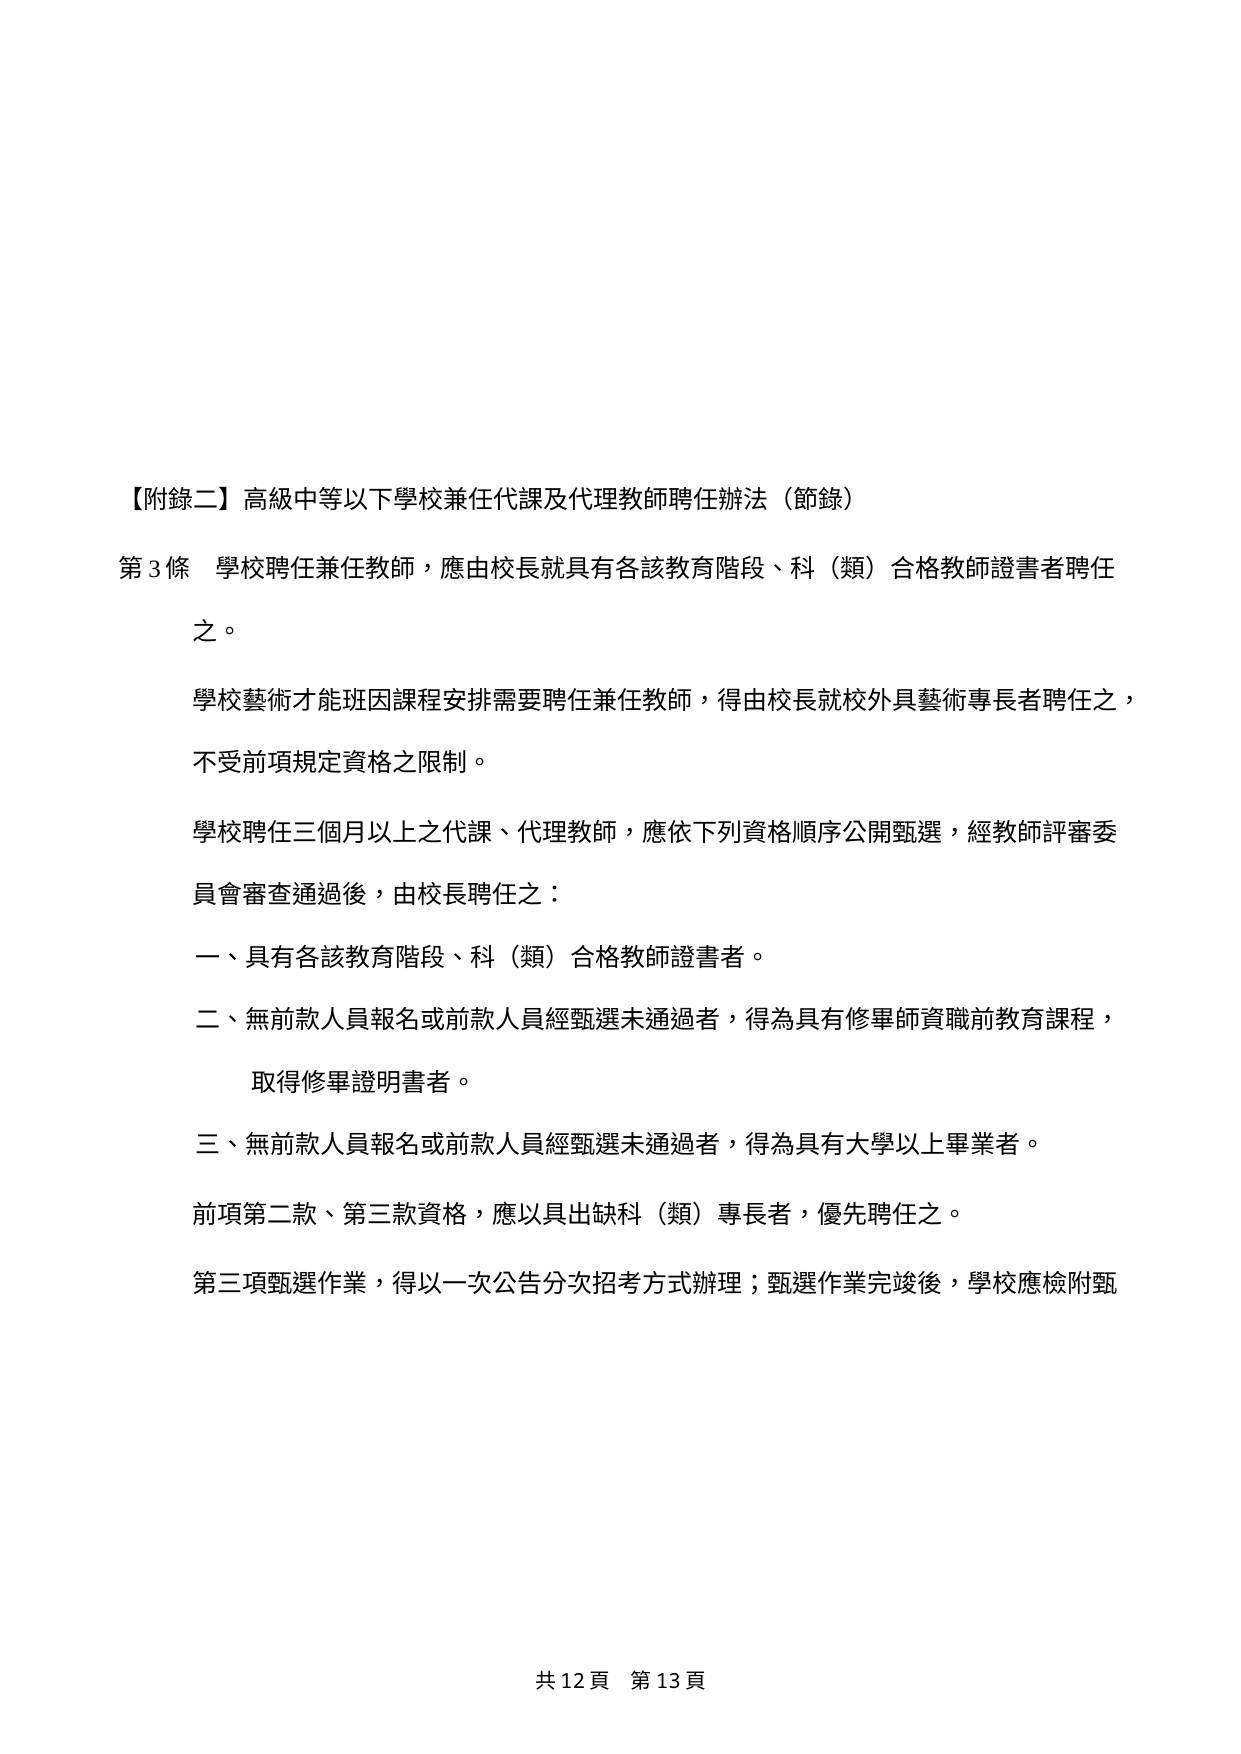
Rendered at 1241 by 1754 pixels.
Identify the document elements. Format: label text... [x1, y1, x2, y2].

text 一、具有各該教育階段、科（類）合格教師證書者。 [118, 914, 1122, 976]
text 第三項甄選作業，得以一次公告分次招考方式辦理；甄選作業完竣後，學校應檢附甄 [192, 1240, 1122, 1302]
text 三、無前款人員報名或前款人員經甄選未通過者，得為具有大學以上畢業者。 [118, 1101, 1122, 1164]
text 【附錄二】高級中等以下學校兼任代課及代理教師聘任辦法（節錄） [118, 456, 1122, 518]
text 第3條 學校聘任兼任教師，應由校長就具有各該教育階段、科（類）合格教師證書者聘任之。 [118, 525, 1122, 650]
text 前項第二款、第三款資格，應以具出缺科（類）專長者，優先聘任之。 [192, 1171, 1122, 1233]
text 學校藝術才能班因課程安排需要聘任兼任教師，得由校長就校外具藝術專長者聘任之，不受前項規定資格之限制。 [192, 657, 1122, 782]
text 學校聘任三個月以上之代課、代理教師，應依下列資格順序公開甄選，經教師評審委員會審查通過後，由校長聘任之： [192, 789, 1122, 914]
text 二、無前款人員報名或前款人員經甄選未通過者，得為具有修畢師資職前教育課程，取得修畢證明書者。 [195, 976, 1122, 1101]
